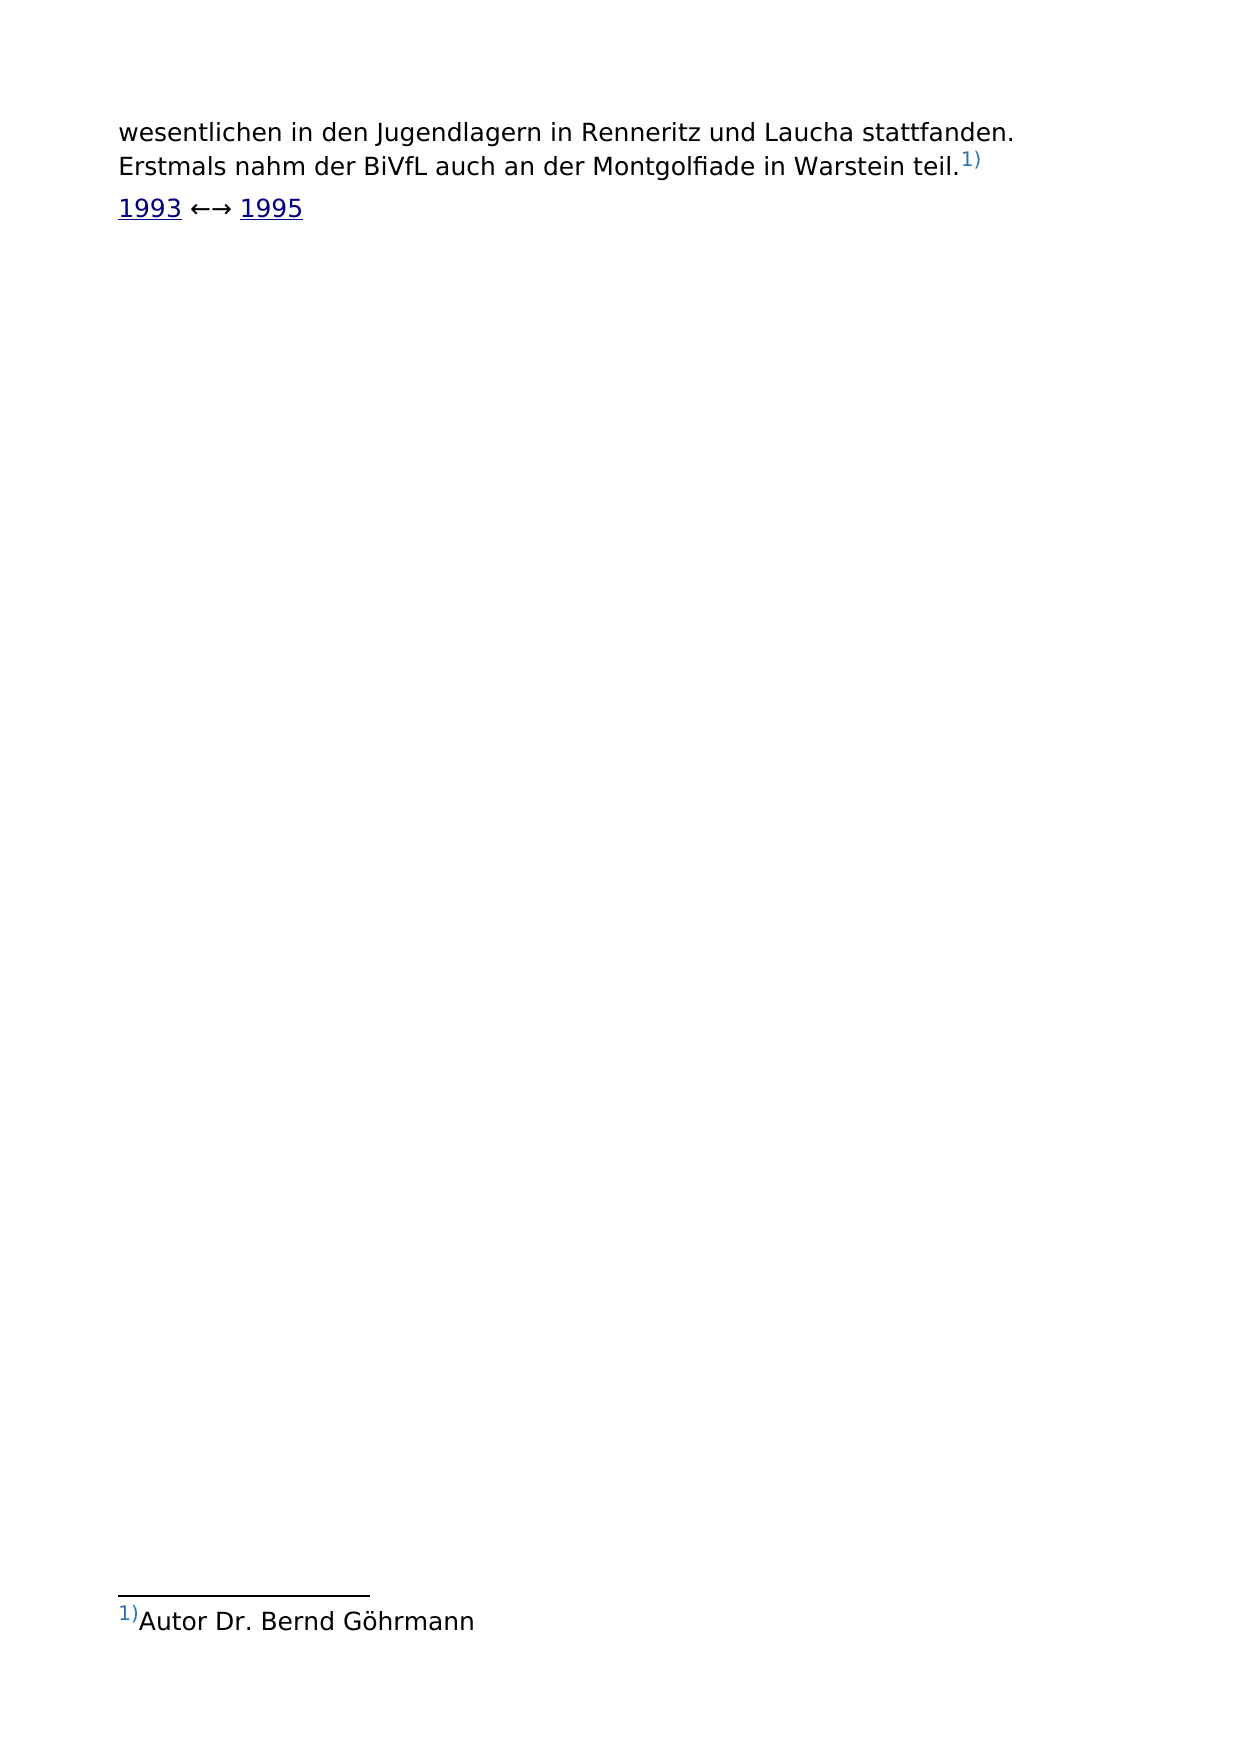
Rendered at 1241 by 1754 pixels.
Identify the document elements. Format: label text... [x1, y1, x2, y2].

text wesentlichen in den Jugendlagern in Renneritz und Laucha stattfanden. Erstmals nahm der BiVfL auch an der Montgolfiade in Warstein teil. [118, 118, 1122, 181]
text 1993 ←→ 1995 [118, 194, 1122, 223]
text Autor Dr. Bernd Göhrmann [118, 1602, 1122, 1636]
